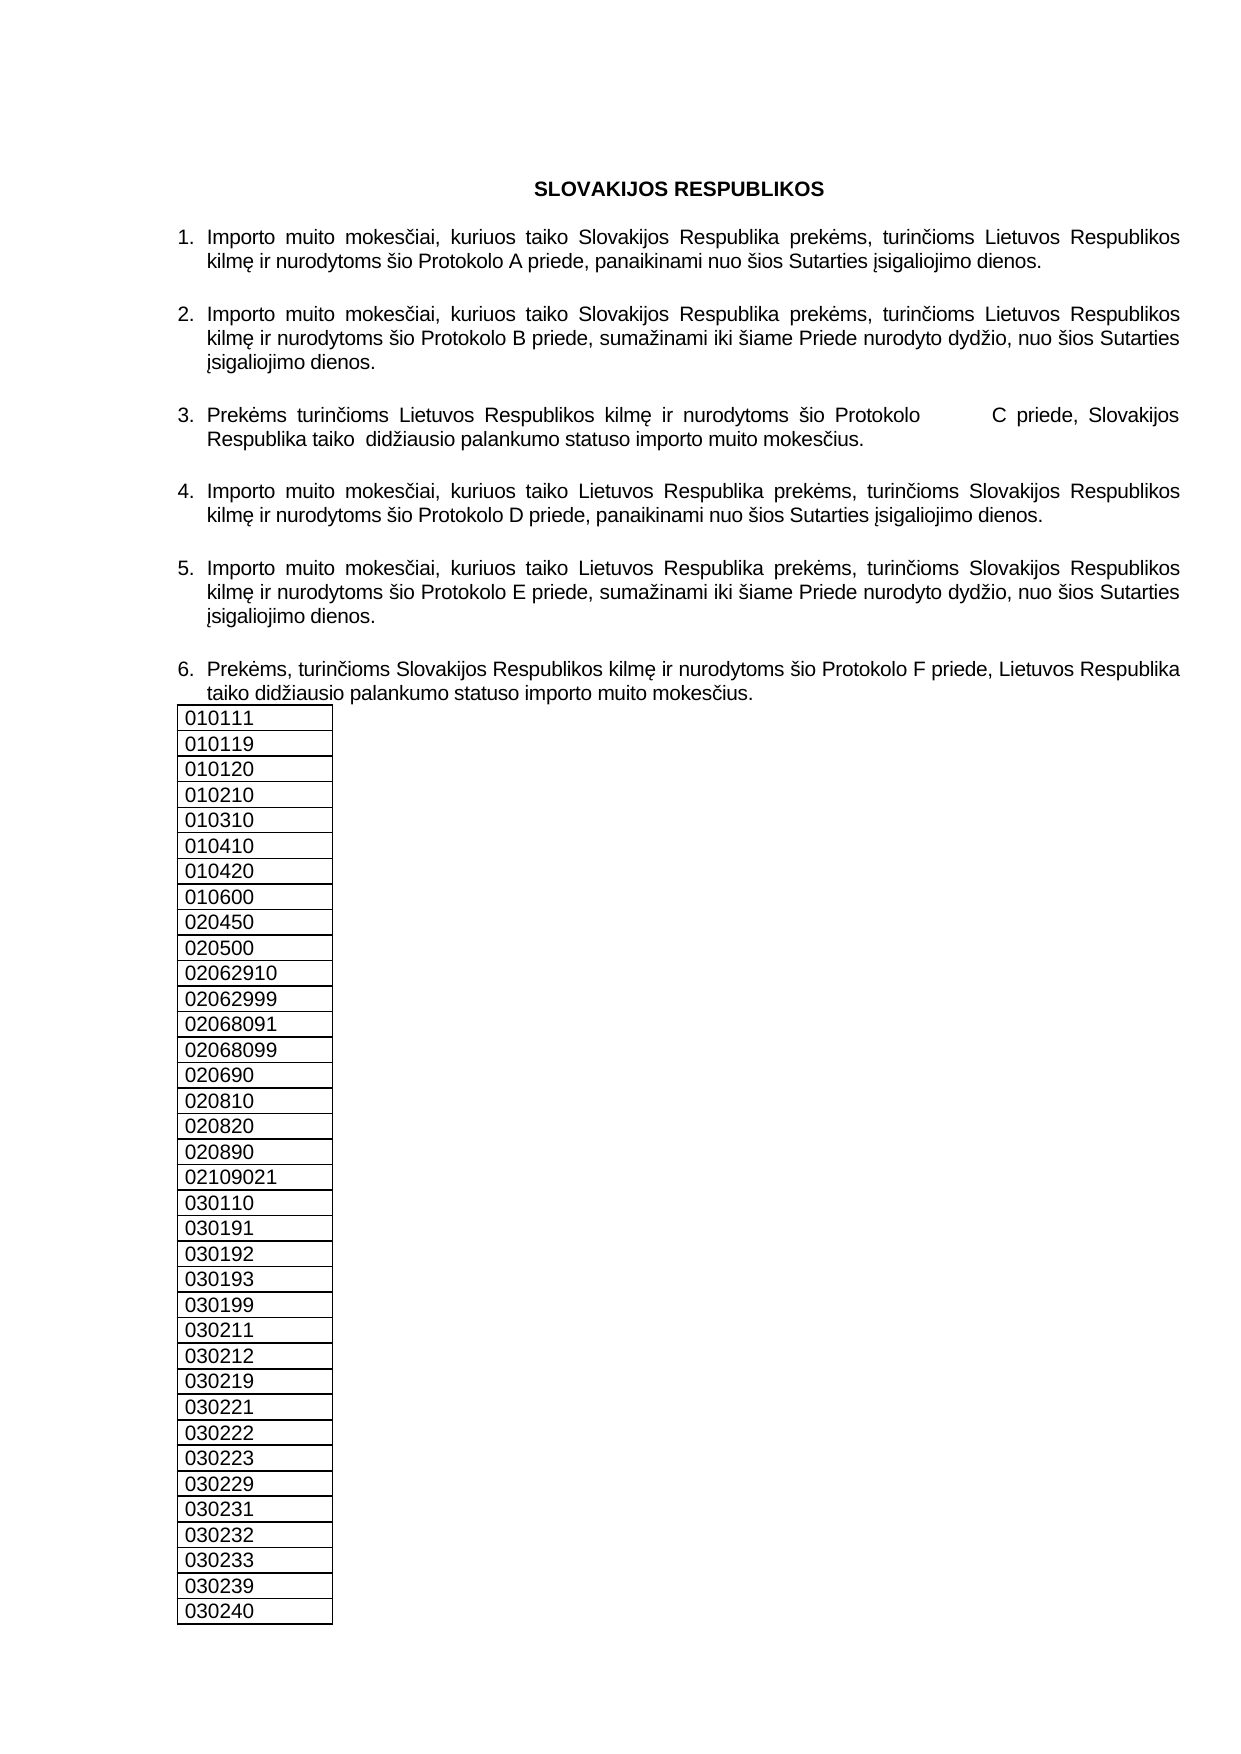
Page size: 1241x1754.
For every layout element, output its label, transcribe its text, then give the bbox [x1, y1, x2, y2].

table_cell 02062910 [178, 961, 332, 985]
table_cell 030193 [178, 1267, 332, 1291]
table_cell 030110 [178, 1191, 332, 1215]
table_cell 02062999 [178, 987, 332, 1011]
table_cell 030199 [178, 1293, 332, 1317]
text 4. Importo muito mokesčiai, kuriuos taiko Lietuvos Respublika prekėms, turinčioms Slovakijos Respublikos kilmę ir nurodytoms šio Protokolo D priede, panaikinami nuo šios Sutarties įsigaliojimo dienos. [177, 479, 1181, 527]
table_cell 010420 [178, 859, 332, 883]
table_cell 030239 [178, 1574, 332, 1597]
text 3. Prekėms turinčioms Lietuvos Respublikos kilmę ir nurodytoms šio Protokolo C priede, Slovakijos Respublika taiko didžiausio palankumo statuso importo muito mokesčius. [177, 402, 1181, 450]
text 1. Importo muito mokesčiai, kuriuos taiko Slovakijos Respublika prekėms, turinčioms Lietuvos Respublikos kilmę ir nurodytoms šio Protokolo A priede, panaikinami nuo šios Sutarties įsigaliojimo dienos. [177, 225, 1181, 273]
table_cell 030229 [178, 1472, 332, 1495]
table_cell 010410 [178, 833, 332, 857]
table_cell 020690 [178, 1063, 332, 1087]
table_cell 020820 [178, 1114, 332, 1138]
table_cell 02068099 [178, 1038, 332, 1062]
table_cell 010210 [178, 782, 332, 806]
table_cell 030231 [178, 1497, 332, 1521]
table_cell 010119 [178, 731, 332, 755]
table_cell 030232 [178, 1523, 332, 1546]
table_cell 020890 [178, 1140, 332, 1164]
table_cell 020450 [178, 910, 332, 934]
table_header 010111 [178, 706, 332, 730]
table_cell 030240 [178, 1599, 332, 1623]
table_cell 030221 [178, 1395, 332, 1419]
table_cell 030212 [178, 1344, 332, 1368]
text SLOVAKIJOS RESPUBLIKOS [177, 177, 1181, 201]
table_cell 02109021 [178, 1165, 332, 1189]
table_cell 030192 [178, 1242, 332, 1266]
table_cell 010310 [178, 808, 332, 832]
text 5. Importo muito mokesčiai, kuriuos taiko Lietuvos Respublika prekėms, turinčioms Slovakijos Respublikos kilmę ir nurodytoms šio Protokolo E priede, sumažinami iki šiame Priede nurodyto dydžio, nuo šios Sutarties įsigaliojimo dienos. [177, 556, 1181, 628]
table_cell 030233 [178, 1548, 332, 1572]
table_cell 030222 [178, 1421, 332, 1444]
table_cell 030219 [178, 1370, 332, 1393]
table_cell 020500 [178, 936, 332, 959]
table_cell 020810 [178, 1089, 332, 1113]
table_cell 030211 [178, 1318, 332, 1342]
table_cell 030223 [178, 1446, 332, 1470]
text 6. Prekėms, turinčioms Slovakijos Respublikos kilmę ir nurodytoms šio Protokolo F priede, Lietuvos Respublika taiko didžiausio palankumo statuso importo muito mokesčius. [177, 656, 1181, 704]
text 2. Importo muito mokesčiai, kuriuos taiko Slovakijos Respublika prekėms, turinčioms Lietuvos Respublikos kilmę ir nurodytoms šio Protokolo B priede, sumažinami iki šiame Priede nurodyto dydžio, nuo šios Sutarties įsigaliojimo dienos. [177, 302, 1181, 374]
table_cell 010120 [178, 757, 332, 781]
table_cell 010600 [178, 885, 332, 908]
table_cell 02068091 [178, 1012, 332, 1036]
table_cell 030191 [178, 1216, 332, 1240]
